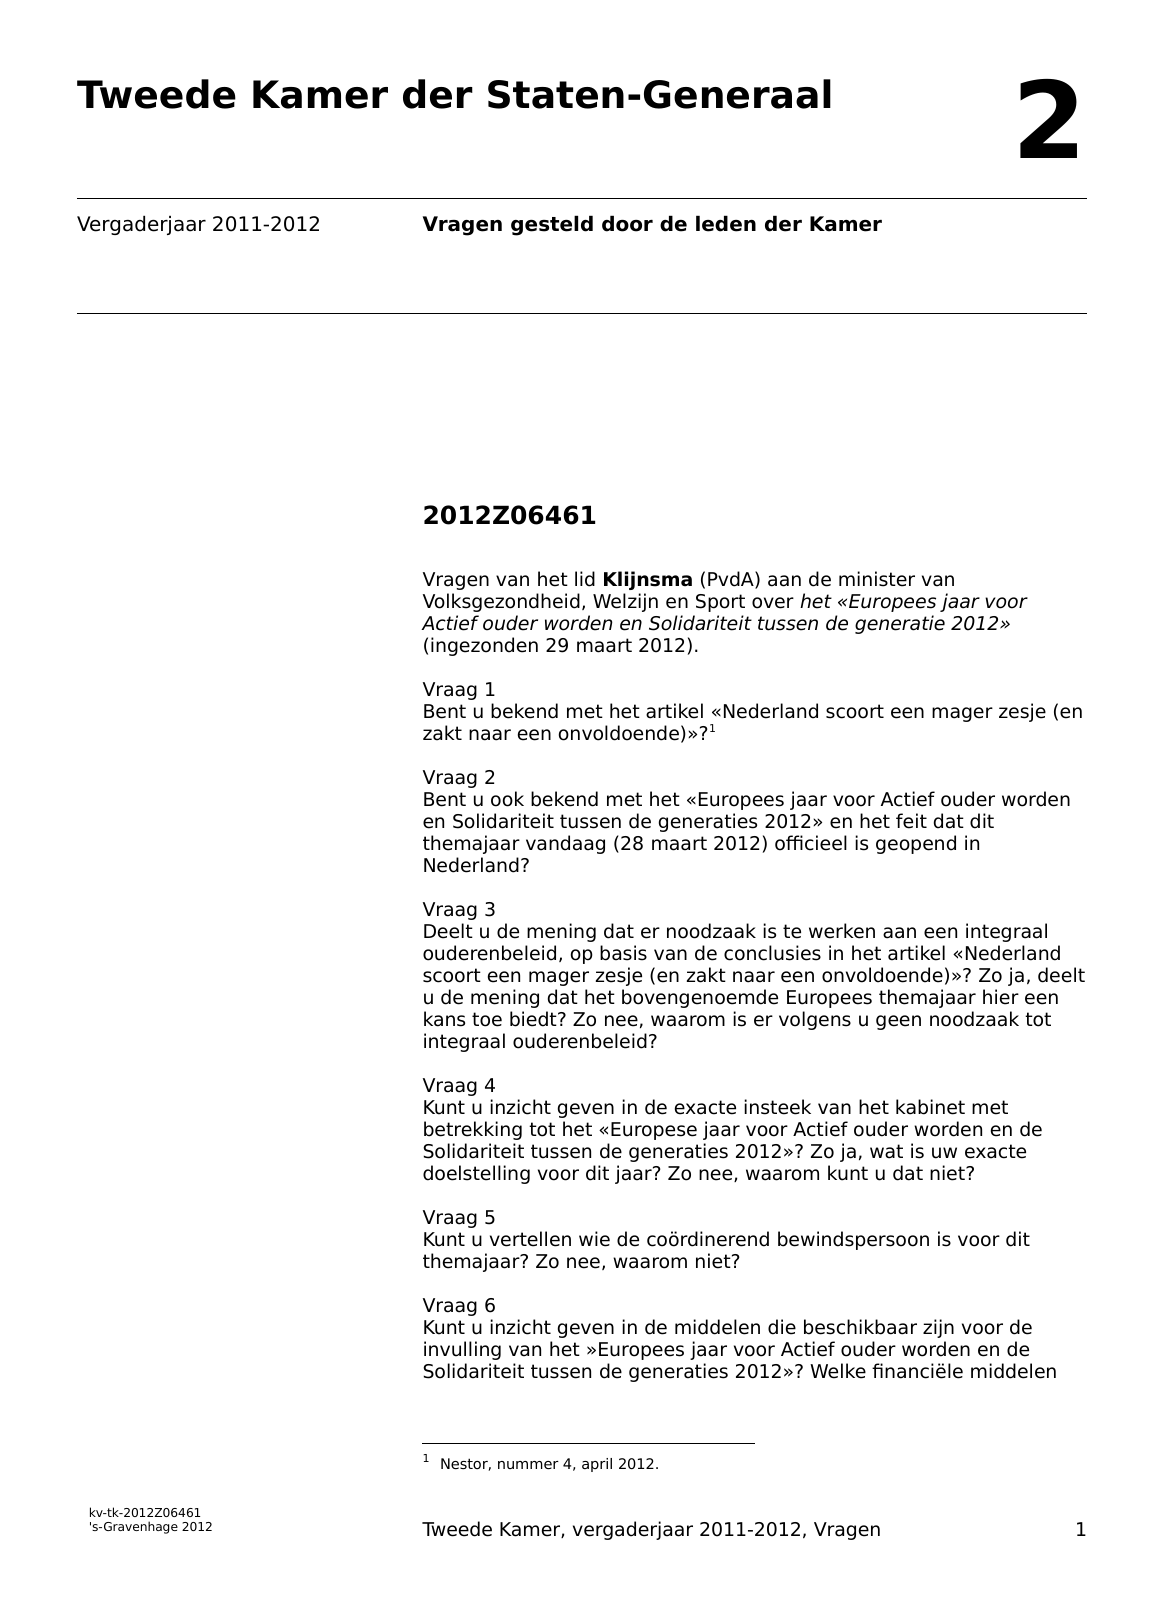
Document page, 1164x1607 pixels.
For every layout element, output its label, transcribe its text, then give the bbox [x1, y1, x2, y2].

table_cell Vragen gesteld door de leden der Kamer [422, 199, 1087, 313]
text Vragen van het lid Klijnsma (PvdA) aan de minister van Volksgezondheid, Welzijn en Sport over het «Europees jaar voor Actief ouder worden en Solidariteit tussen de generatie 2012» (ingezonden 29 maart 2012). [422, 569, 1087, 657]
text Kunt u inzicht geven in de middelen die beschikbaar zijn voor de invulling van het »Europees jaar voor Actief ouder worden en de Solidariteit tussen de generaties 2012»? Welke financiële middelen [422, 1317, 1087, 1383]
table_cell Vergaderjaar 2011-2012 [77, 199, 422, 313]
table_header 2 [886, 59, 1087, 198]
text Vraag 1 [422, 679, 1087, 701]
text Deelt u de mening dat er noodzaak is te werken aan een integraal ouderenbeleid, op basis van de conclusies in het artikel «Nederland scoort een mager zesje (en zakt naar een onvoldoende)»? Zo ja, deelt u de mening dat het bovengenoemde Europees themajaar hier een kans toe biedt? Zo nee, waarom is er volgens u geen noodzaak tot integraal ouderenbeleid? [422, 921, 1087, 1053]
text Bent u ook bekend met het «Europees jaar voor Actief ouder worden en Solidariteit tussen de generaties 2012» en het feit dat dit themajaar vandaag (28 maart 2012) officieel is geopend in Nederland? [422, 789, 1087, 877]
text Vraag 2 [422, 767, 1087, 789]
text Vraag 6 [422, 1295, 1087, 1317]
text Vraag 5 [422, 1207, 1087, 1229]
text Kunt u inzicht geven in de exacte insteek van het kabinet met betrekking tot het «Europese jaar voor Actief ouder worden en de Solidariteit tussen de generaties 2012»? Zo ja, wat is uw exacte doelstelling voor dit jaar? Zo nee, waarom kunt u dat niet? [422, 1097, 1087, 1185]
text 's-Gravenhage 2012 [88, 1520, 323, 1534]
text Vraag 4 [422, 1075, 1087, 1097]
text 2012Z06461 [422, 501, 1087, 531]
text kv-tk-2012Z06461 [88, 1506, 323, 1520]
table_header Tweede Kamer der Staten-Generaal [77, 59, 886, 198]
text Nestor, nummer 4, april 2012. [422, 1452, 1087, 1474]
text Kunt u vertellen wie de coördinerend bewindspersoon is voor dit themajaar? Zo nee, waarom niet? [422, 1229, 1087, 1273]
text Bent u bekend met het artikel «Nederland scoort een mager zesje (en zakt naar een onvoldoende)»? [422, 701, 1087, 745]
text Vraag 3 [422, 899, 1087, 921]
